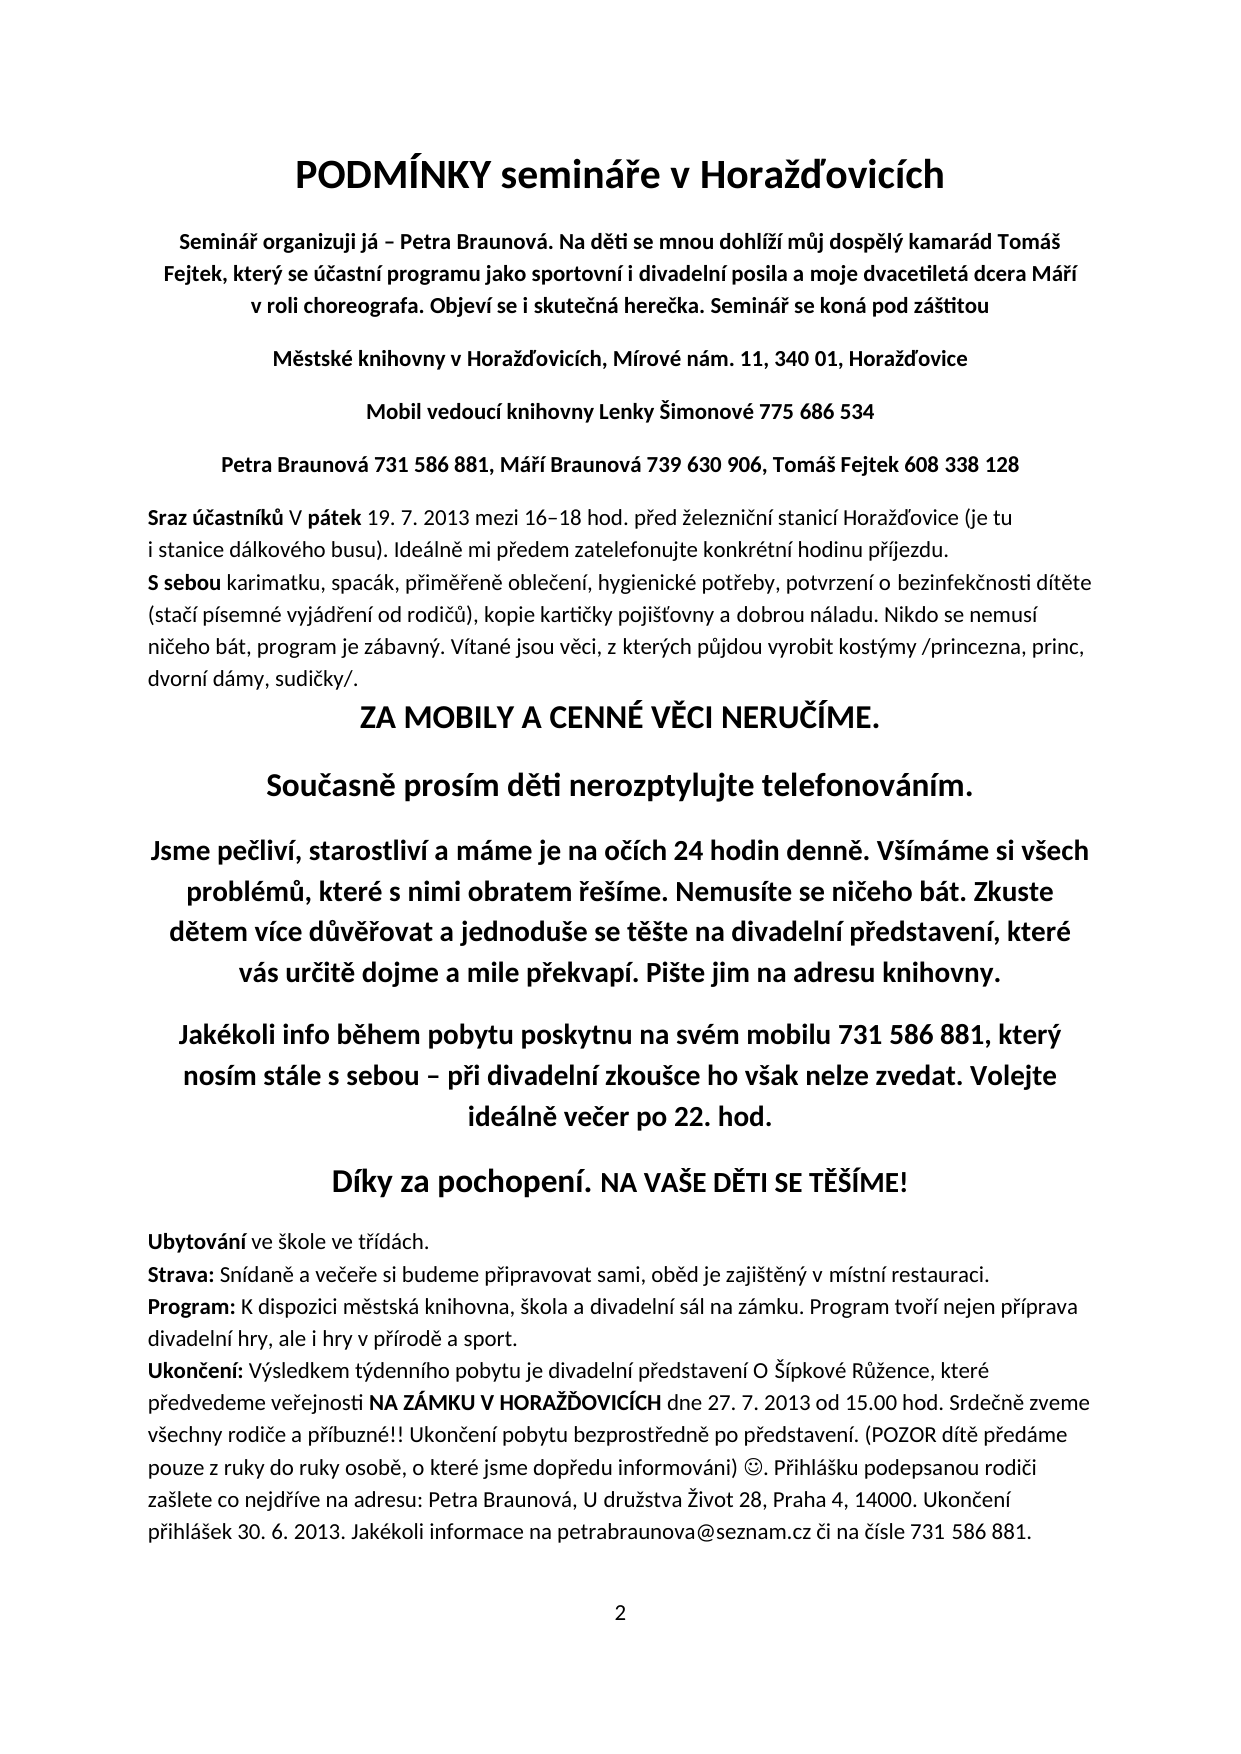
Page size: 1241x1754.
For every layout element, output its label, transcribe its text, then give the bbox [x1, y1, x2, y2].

text Současně prosím děti nerozptylujte telefonováním. [148, 764, 1093, 805]
text Seminář organizuji já – Petra Braunová. Na děti se mnou dohlíží můj dospělý kamarád Tomáš Fejtek, který se účastní programu jako sportovní i divadelní posila a moje dvacetiletá dcera Máří v roli choreografa. Objeví se i skutečná herečka. Seminář se koná pod záštitou [148, 227, 1093, 319]
text Ubytování ve škole ve třídách. [148, 1227, 1093, 1256]
text Strava: Snídaně a večeře si budeme připravovat sami, oběd je zajištěný v místní restauraci. [148, 1260, 1093, 1288]
text S sebou karimatku, spacák, přiměřeně oblečení, hygienické potřeby, potvrzení o bezinfekčnosti dítěte (stačí písemné vyjádření od rodičů), kopie kartičky pojišťovny a dobrou náladu. Nikdo se nemusí ničeho bát, program je zábavný. Vítané jsou věci, z kterých půjdou vyrobit kostýmy /princezna, princ, dvorní dámy, sudičky/. [148, 568, 1093, 692]
text Jakékoli info během pobytu poskytnu na svém mobilu 731 586 881, který nosím stále s sebou – při divadelní zkoušce ho však nelze zvedat. Volejte ideálně večer po 22. hod. [148, 1016, 1093, 1134]
text PODMÍNKY semináře v Horažďovicích [148, 148, 1093, 198]
text Mobil vedoucí knihovny Lenky Šimonové 775 686 534 [148, 397, 1093, 425]
text Jsme pečliví, starostliví a máme je na očích 24 hodin denně. Všímáme si všech problémů, které s nimi obratem řešíme. Nemusíte se ničeho bát. Zkuste dětem více důvěřovat a jednoduše se těšte na divadelní představení, které vás určitě dojme a mile překvapí. Pište jim na adresu knihovny. [148, 832, 1093, 990]
text ZA MOBILY A CENNÉ VĚCI NERUČÍME. [148, 696, 1093, 737]
text Díky za pochopení. NA VAŠE DĚTI SE TĚŠÍME! [148, 1160, 1093, 1201]
text Sraz účastníků V pátek 19. 7. 2013 mezi 16–18 hod. před železniční stanicí Horažďovice (je tu i stanice dálkového busu). Ideálně mi předem zatelefonujte konkrétní hodinu příjezdu. [148, 503, 1093, 563]
text Program: K dispozici městská knihovna, škola a divadelní sál na zámku. Program tvoří nejen příprava divadelní hry, ale i hry v přírodě a sport. [148, 1292, 1093, 1352]
text Petra Braunová 731 586 881, Máří Braunová 739 630 906, Tomáš Fejtek 608 338 128 [148, 450, 1093, 478]
text Ukončení: Výsledkem týdenního pobytu je divadelní představení O Šípkové Růžence, které předvedeme veřejnosti NA ZÁMKU V HORAŽĎOVICÍCH dne 27. 7. 2013 od 15.00 hod. Srdečně zveme všechny rodiče a příbuzné!! Ukončení pobytu bezprostředně po představení. (POZOR dítě předáme pouze z ruky do ruky osobě, o které jsme dopředu informováni) . Přihlášku podepsanou rodiči zašlete co nejdříve na adresu: Petra Braunová, U družstva Život 28, Praha 4, 14000. Ukončení přihlášek 30. 6. 2013. Jakékoli informace na petrabraunova@seznam.cz či na čísle 731 586 881. [148, 1356, 1093, 1545]
text Městské knihovny v Horažďovicích, Mírové nám. 11, 340 01, Horažďovice [148, 344, 1093, 372]
